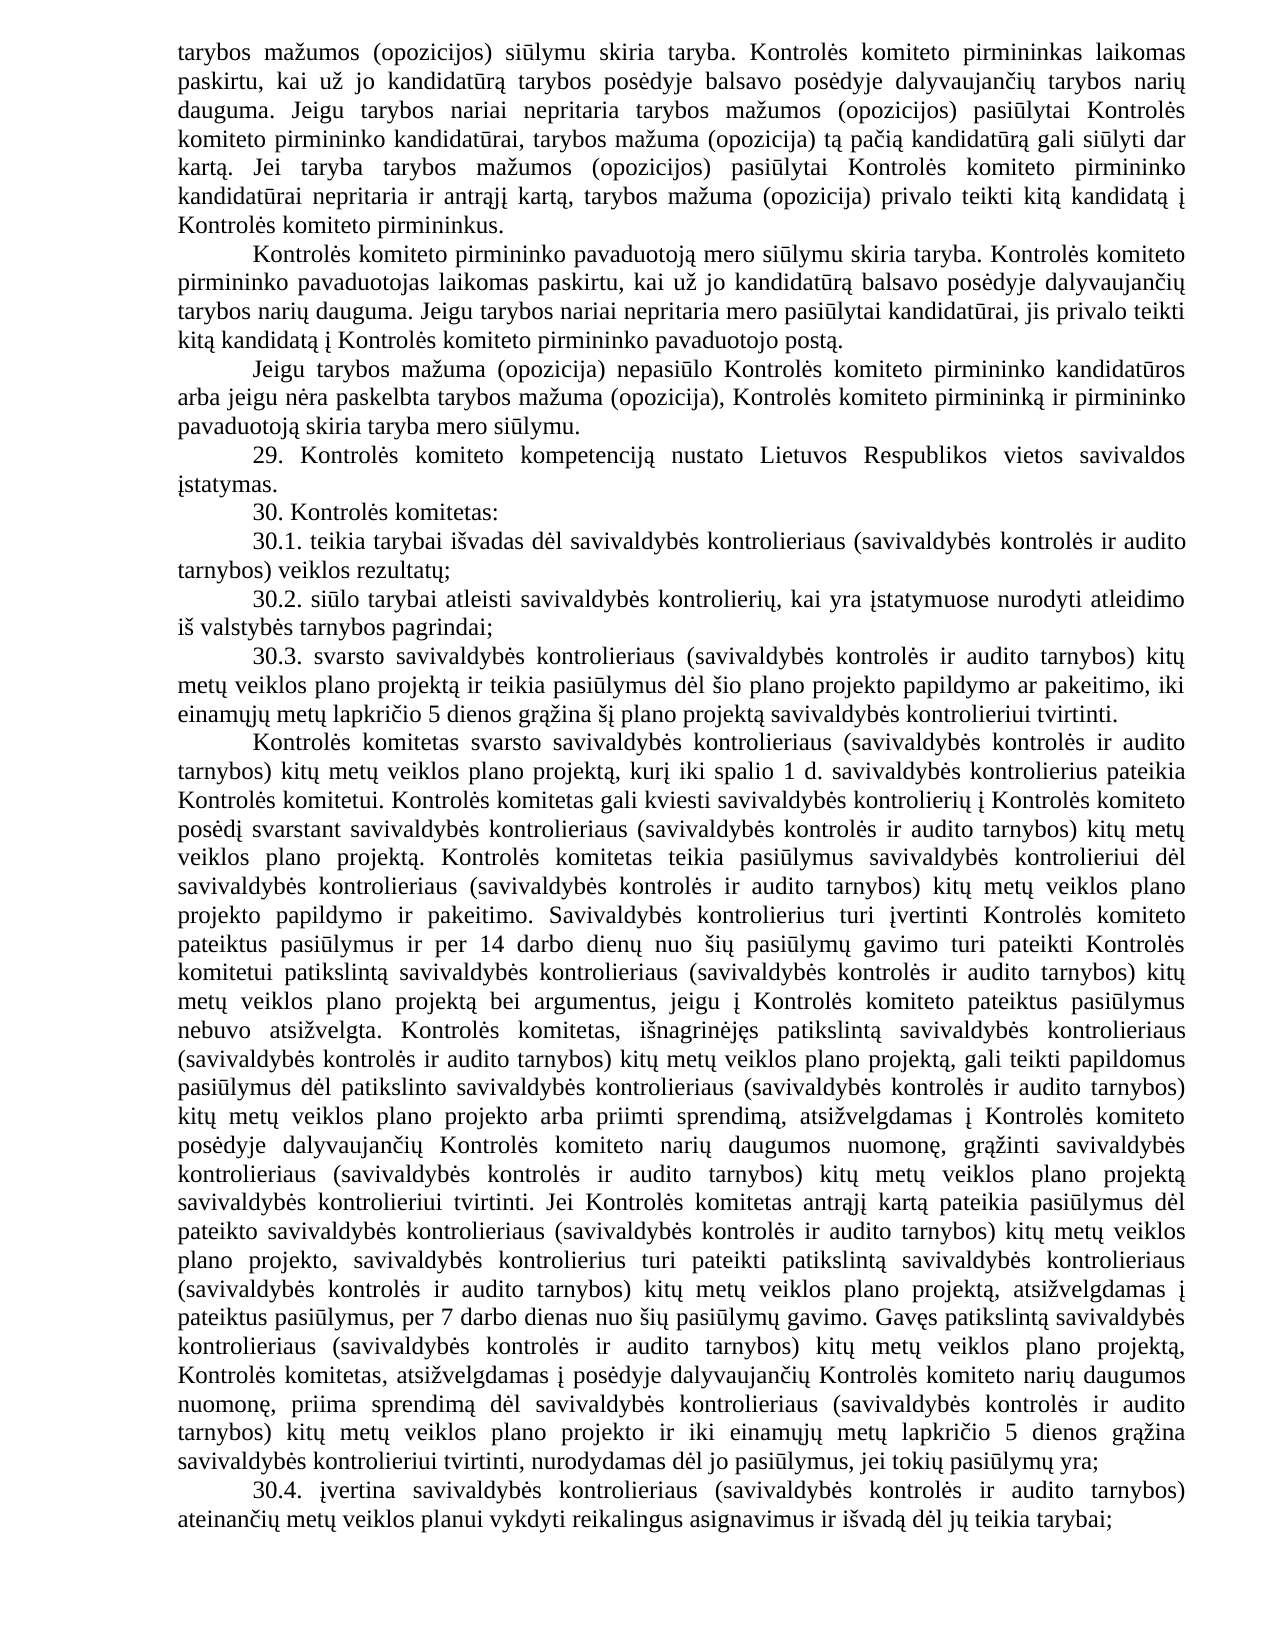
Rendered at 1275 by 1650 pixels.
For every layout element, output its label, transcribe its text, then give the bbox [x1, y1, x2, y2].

text Jeigu tarybos mažuma (opozicija) nepasiūlo Kontrolės komiteto pirmininko kandidatūros arba jeigu nėra paskelbta tarybos mažuma (opozicija), Kontrolės komiteto pirmininką ir pirmininko pavaduotoją skiria taryba mero siūlymu. [177, 354, 1186, 440]
text Kontrolės komitetas svarsto savivaldybės kontrolieriaus (savivaldybės kontrolės ir audito tarnybos) kitų metų veiklos plano projektą, kurį iki spalio 1 d. savivaldybės kontrolierius pateikia Kontrolės komitetui. Kontrolės komitetas gali kviesti savivaldybės kontrolierių į Kontrolės komiteto posėdį svarstant savivaldybės kontrolieriaus (savivaldybės kontrolės ir audito tarnybos) kitų metų veiklos plano projektą. Kontrolės komitetas teikia pasiūlymus savivaldybės kontrolieriui dėl savivaldybės kontrolieriaus (savivaldybės kontrolės ir audito tarnybos) kitų metų veiklos plano projekto papildymo ir pakeitimo. Savivaldybės kontrolierius turi įvertinti Kontrolės komiteto pateiktus pasiūlymus ir per 14 darbo dienų nuo šių pasiūlymų gavimo turi pateikti Kontrolės komitetui patikslintą savivaldybės kontrolieriaus (savivaldybės kontrolės ir audito tarnybos) kitų metų veiklos plano projektą bei argumentus, jeigu į Kontrolės komiteto pateiktus pasiūlymus nebuvo atsižvelgta. Kontrolės komitetas, išnagrinėjęs patikslintą savivaldybės kontrolieriaus (savivaldybės kontrolės ir audito tarnybos) kitų metų veiklos plano projektą, gali teikti papildomus pasiūlymus dėl patikslinto savivaldybės kontrolieriaus (savivaldybės kontrolės ir audito tarnybos) kitų metų veiklos plano projekto arba priimti sprendimą, atsižvelgdamas į Kontrolės komiteto posėdyje dalyvaujančių Kontrolės komiteto narių daugumos nuomonę, grąžinti savivaldybės kontrolieriaus (savivaldybės kontrolės ir audito tarnybos) kitų metų veiklos plano projektą savivaldybės kontrolieriui tvirtinti. Jei Kontrolės komitetas antrąjį kartą pateikia pasiūlymus dėl pateikto savivaldybės kontrolieriaus (savivaldybės kontrolės ir audito tarnybos) kitų metų veiklos plano projekto, savivaldybės kontrolierius turi pateikti patikslintą savivaldybės kontrolieriaus (savivaldybės kontrolės ir audito tarnybos) kitų metų veiklos plano projektą, atsižvelgdamas į pateiktus pasiūlymus, per 7 darbo dienas nuo šių pasiūlymų gavimo. Gavęs patikslintą savivaldybės kontrolieriaus (savivaldybės kontrolės ir audito tarnybos) kitų metų veiklos plano projektą, Kontrolės komitetas, atsižvelgdamas į posėdyje dalyvaujančių Kontrolės komiteto narių daugumos nuomonę, priima sprendimą dėl savivaldybės kontrolieriaus (savivaldybės kontrolės ir audito tarnybos) kitų metų veiklos plano projekto ir iki einamųjų metų lapkričio 5 dienos grąžina savivaldybės kontrolieriui tvirtinti, nurodydamas dėl jo pasiūlymus, jei tokių pasiūlymų yra; [177, 727, 1186, 1475]
text 30.3. svarsto savivaldybės kontrolieriaus (savivaldybės kontrolės ir audito tarnybos) kitų metų veiklos plano projektą ir teikia pasiūlymus dėl šio plano projekto papildymo ar pakeitimo, iki einamųjų metų lapkričio 5 dienos grąžina šį plano projektą savivaldybės kontrolieriui tvirtinti. [177, 641, 1186, 727]
text 30.1. teikia tarybai išvadas dėl savivaldybės kontrolieriaus (savivaldybės kontrolės ir audito tarnybos) veiklos rezultatų; [177, 526, 1186, 584]
text 30.4. įvertina savivaldybės kontrolieriaus (savivaldybės kontrolės ir audito tarnybos) ateinančių metų veiklos planui vykdyti reikalingus asignavimus ir išvadą dėl jų teikia tarybai; [177, 1475, 1186, 1532]
text Kontrolės komiteto pirmininko pavaduotoją mero siūlymu skiria taryba. Kontrolės komiteto pirmininko pavaduotojas laikomas paskirtu, kai už jo kandidatūrą balsavo posėdyje dalyvaujančių tarybos narių dauguma. Jeigu tarybos nariai nepritaria mero pasiūlytai kandidatūrai, jis privalo teikti kitą kandidatą į Kontrolės komiteto pirmininko pavaduotojo postą. [177, 239, 1186, 354]
text 30.2. siūlo tarybai atleisti savivaldybės kontrolierių, kai yra įstatymuose nurodyti atleidimo iš valstybės tarnybos pagrindai; [177, 584, 1186, 641]
text 30. Kontrolės komitetas: [177, 497, 1186, 526]
text 29. Kontrolės komiteto kompetenciją nustato Lietuvos Respublikos vietos savivaldos įstatymas. [177, 440, 1186, 497]
text tarybos mažumos (opozicijos) siūlymu skiria taryba. Kontrolės komiteto pirmininkas laikomas paskirtu, kai už jo kandidatūrą tarybos posėdyje balsavo posėdyje dalyvaujančių tarybos narių dauguma. Jeigu tarybos nariai nepritaria tarybos mažumos (opozicijos) pasiūlytai Kontrolės komiteto pirmininko kandidatūrai, tarybos mažuma (opozicija) tą pačią kandidatūrą gali siūlyti dar kartą. Jei taryba tarybos mažumos (opozicijos) pasiūlytai Kontrolės komiteto pirmininko kandidatūrai nepritaria ir antrąjį kartą, tarybos mažuma (opozicija) privalo teikti kitą kandidatą į Kontrolės komiteto pirmininkus. [177, 37, 1186, 239]
